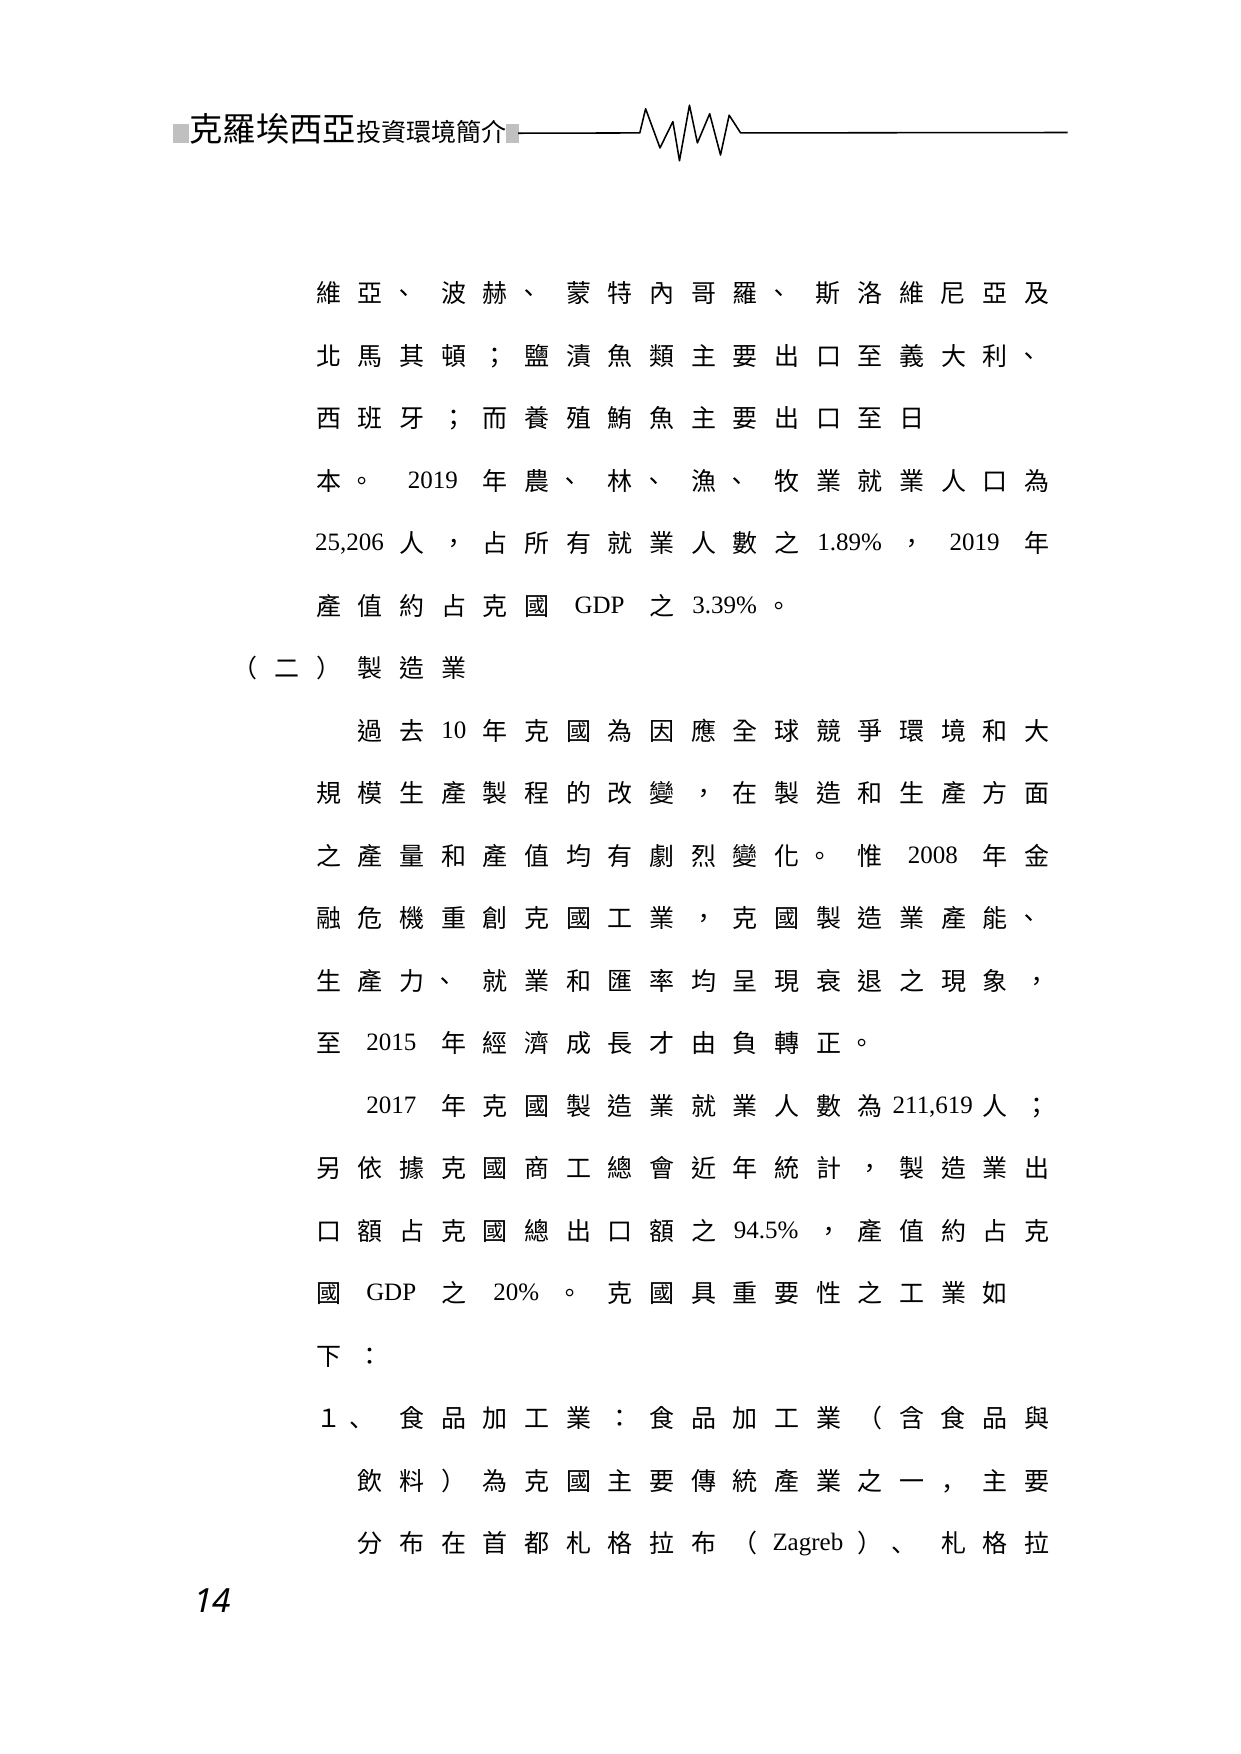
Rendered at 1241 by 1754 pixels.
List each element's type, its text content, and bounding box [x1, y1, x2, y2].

text 過去10年克國為因應全球競爭環境和大規模生產製程的改變，在製造和生產方面之產量和產值均有劇烈變化。惟2008年金融危機重創克國工業，克國製造業產能、生產力、就業和匯率均呈現衰退之現象，至2015年經濟成長才由負轉正。 [281, 688, 1058, 1063]
text 2017年克國製造業就業人數為211,619人；另依據克國商工總會近年統計，製造業出口額占克國總出口額之94.5%，產值約占克國GDP之20%。克國具重要性之工業如下： [281, 1063, 1058, 1375]
text １、食品加工業：食品加工業（含食品與飲料）為克國主要傳統產業之一，主要分布在首都札格拉布（Zagreb）、札格拉 [281, 1375, 1058, 1563]
text （二）製造業 [207, 625, 1058, 688]
text 維亞、波赫、蒙特內哥羅、斯洛維尼亞及北馬其頓；鹽漬魚類主要出口至義大利、西班牙；而養殖鮪魚主要出口至日本。2019年農、林、漁、牧業就業人口為25,206人，占所有就業人數之1.89%，2019年產值約占克國GDP之3.39%。 [281, 250, 1058, 625]
